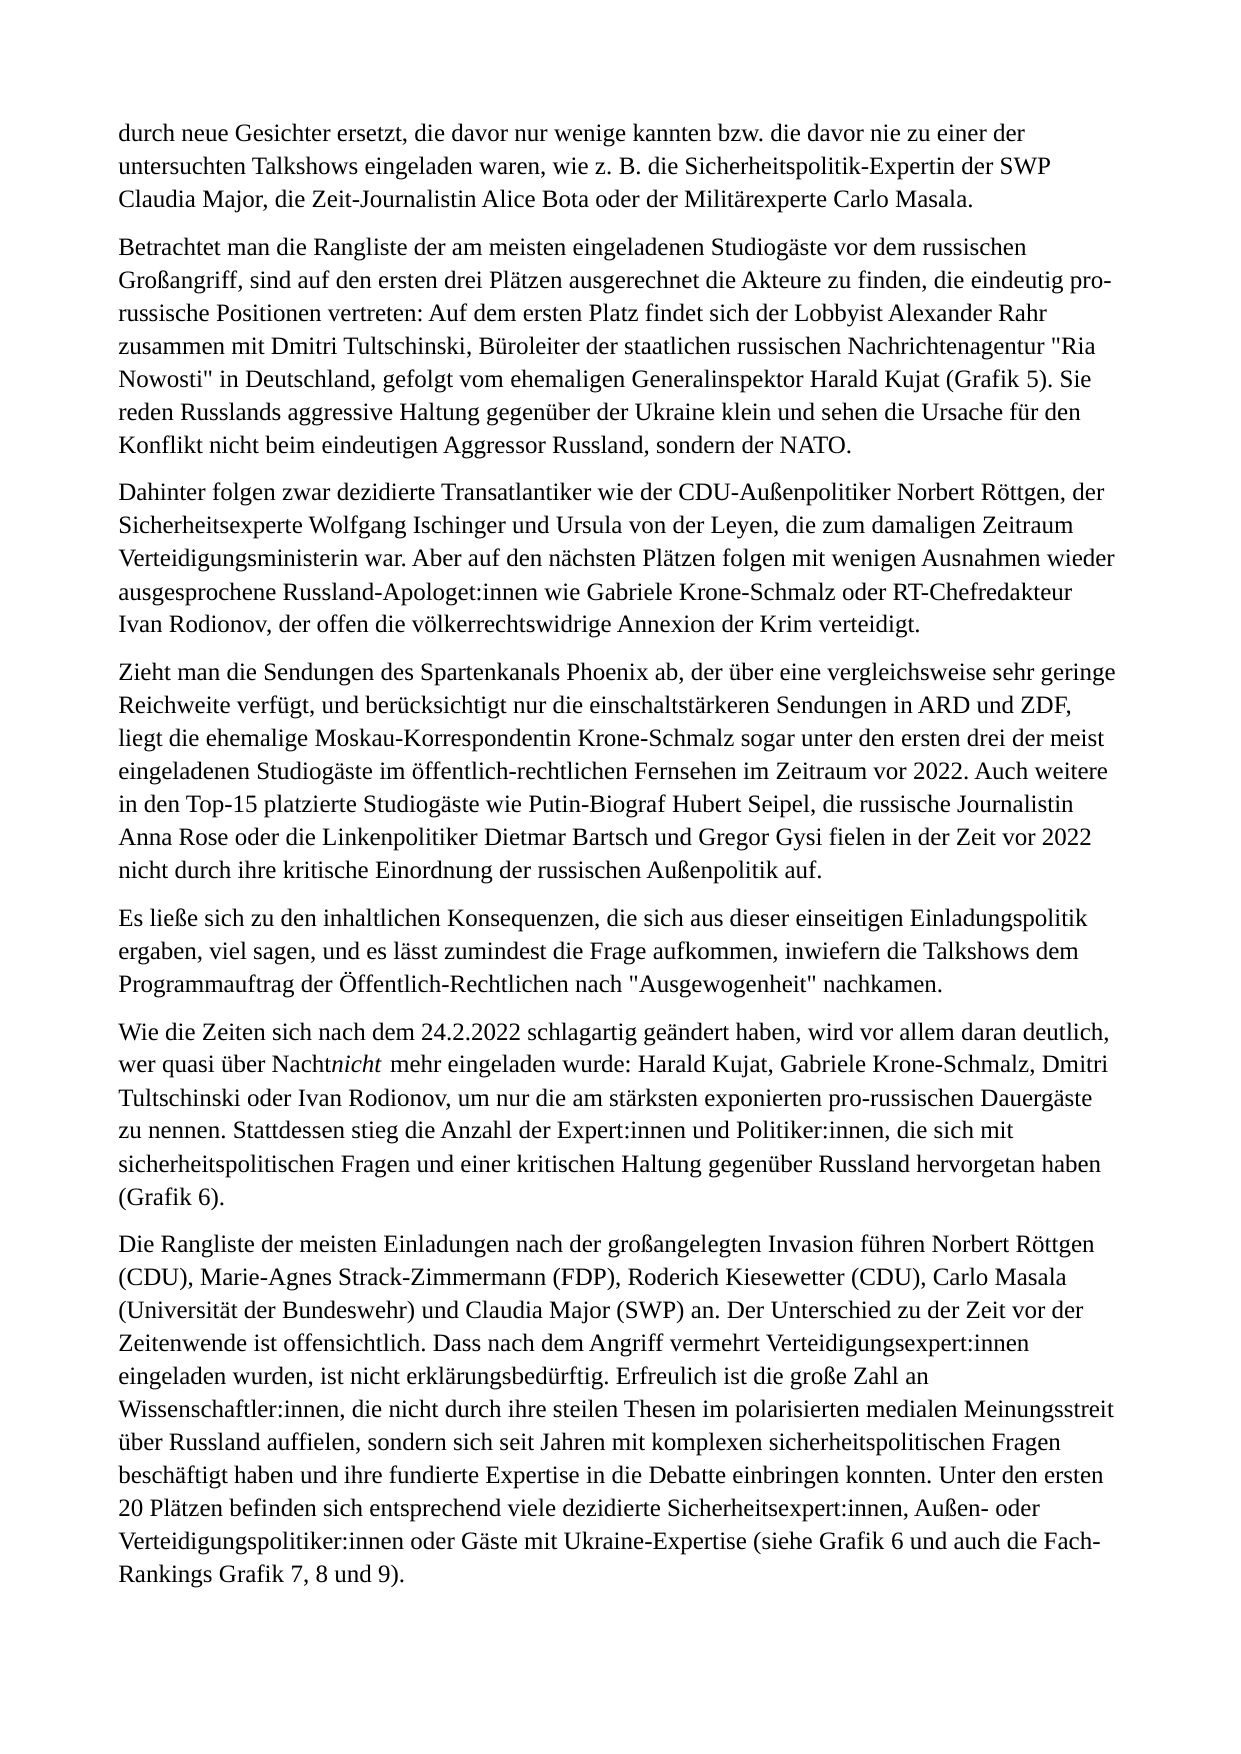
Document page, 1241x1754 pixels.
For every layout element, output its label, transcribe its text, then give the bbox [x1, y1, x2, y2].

text Die Rangliste der meisten Einladungen nach der großangelegten Invasion führen Norbert Röttgen (CDU), Marie-Agnes Strack-Zimmermann (FDP), Roderich Kiesewetter (CDU), Carlo Masala (Universität der Bundeswehr) und Claudia Major (SWP) an. Der Unterschied zu der Zeit vor der Zeitenwende ist offensichtlich. Dass nach dem Angriff vermehrt Verteidigungsexpert:innen eingeladen wurden, ist nicht erklärungsbedürftig. Erfreulich ist die große Zahl an Wissenschaftler:innen, die nicht durch ihre steilen Thesen im polarisierten medialen Meinungsstreit über Russland auffielen, sondern sich seit Jahren mit komplexen sicherheitspolitischen Fragen beschäftigt haben und ihre fundierte Expertise in die Debatte einbringen konnten. Unter den ersten 20 Plätzen befinden sich entsprechend viele dezidierte Sicherheitsexpert:innen, Außen- oder Verteidigungspolitiker:innen oder Gäste mit Ukraine-Expertise (siehe Grafik 6 und auch die Fach-Rankings Grafik 7, 8 und 9). [118, 1229, 1122, 1588]
text Wie die Zeiten sich nach dem 24.2.2022 schlagartig geändert haben, wird vor allem daran deutlich, wer quasi über Nachtnicht mehr eingeladen wurde: Harald Kujat, Gabriele Krone-Schmalz, Dmitri Tultschinski oder Ivan Rodionov, um nur die am stärksten exponierten pro-russischen Dauergäste zu nennen. Stattdessen stieg die Anzahl der Expert:innen und Politiker:innen, die sich mit sicherheitspolitischen Fragen und einer kritischen Haltung gegenüber Russland hervorgetan haben (Grafik 6). [118, 1017, 1122, 1210]
text Es ließe sich zu den inhaltlichen Konsequenzen, die sich aus dieser einseitigen Einladungspolitik ergaben, viel sagen, und es lässt zumindest die Frage aufkommen, inwiefern die Talkshows dem Programmauftrag der Öffentlich-Rechtlichen nach "Ausgewogenheit" nachkamen. [118, 903, 1122, 998]
text Dahinter folgen zwar dezidierte Transatlantiker wie der CDU-Außenpolitiker Norbert Röttgen, der Sicherheitsexperte Wolfgang Ischinger und Ursula von der Leyen, die zum damaligen Zeitraum Verteidigungsministerin war. Aber auf den nächsten Plätzen folgen mit wenigen Ausnahmen wieder ausgesprochene Russland-Apologet:innen wie Gabriele Krone-Schmalz oder RT-Chefredakteur Ivan Rodionov, der offen die völkerrechtswidrige Annexion der Krim verteidigt. [118, 477, 1122, 638]
text Zieht man die Sendungen des Spartenkanals Phoenix ab, der über eine vergleichsweise sehr geringe Reichweite verfügt, und berücksichtigt nur die einschaltstärkeren Sendungen in ARD und ZDF, liegt die ehemalige Moskau-Korrespondentin Krone-Schmalz sogar unter den ersten drei der meist eingeladenen Studiogäste im öffentlich-rechtlichen Fernsehen im Zeitraum vor 2022. Auch weitere in den Top-15 platzierte Studiogäste wie Putin-Biograf Hubert Seipel, die russische Journalistin Anna Rose oder die Linkenpolitiker Dietmar Bartsch und Gregor Gysi fielen in der Zeit vor 2022 nicht durch ihre kritische Einordnung der russischen Außenpolitik auf. [118, 657, 1122, 884]
text Betrachtet man die Rangliste der am meisten eingeladenen Studiogäste vor dem russischen Großangriff, sind auf den ersten drei Plätzen ausgerechnet die Akteure zu finden, die eindeutig pro-russische Positionen vertreten: Auf dem ersten Platz findet sich der Lobbyist Alexander Rahr zusammen mit Dmitri Tultschinski, Büroleiter der staatlichen russischen Nachrichtenagentur "Ria Nowosti" in Deutschland, gefolgt vom ehemaligen Generalinspektor Harald Kujat (Grafik 5). Sie reden Russlands aggressive Haltung gegenüber der Ukraine klein und sehen die Ursache für den Konflikt nicht beim eindeutigen Aggressor Russland, sondern der NATO. [118, 232, 1122, 459]
text durch neue Gesichter ersetzt, die davor nur wenige kannten bzw. die davor nie zu einer der untersuchten Talkshows eingeladen waren, wie z. B. die Sicherheitspolitik-Expertin der SWP Claudia Major, die Zeit-Journalistin Alice Bota oder der Militärexperte Carlo Masala. [118, 118, 1122, 213]
